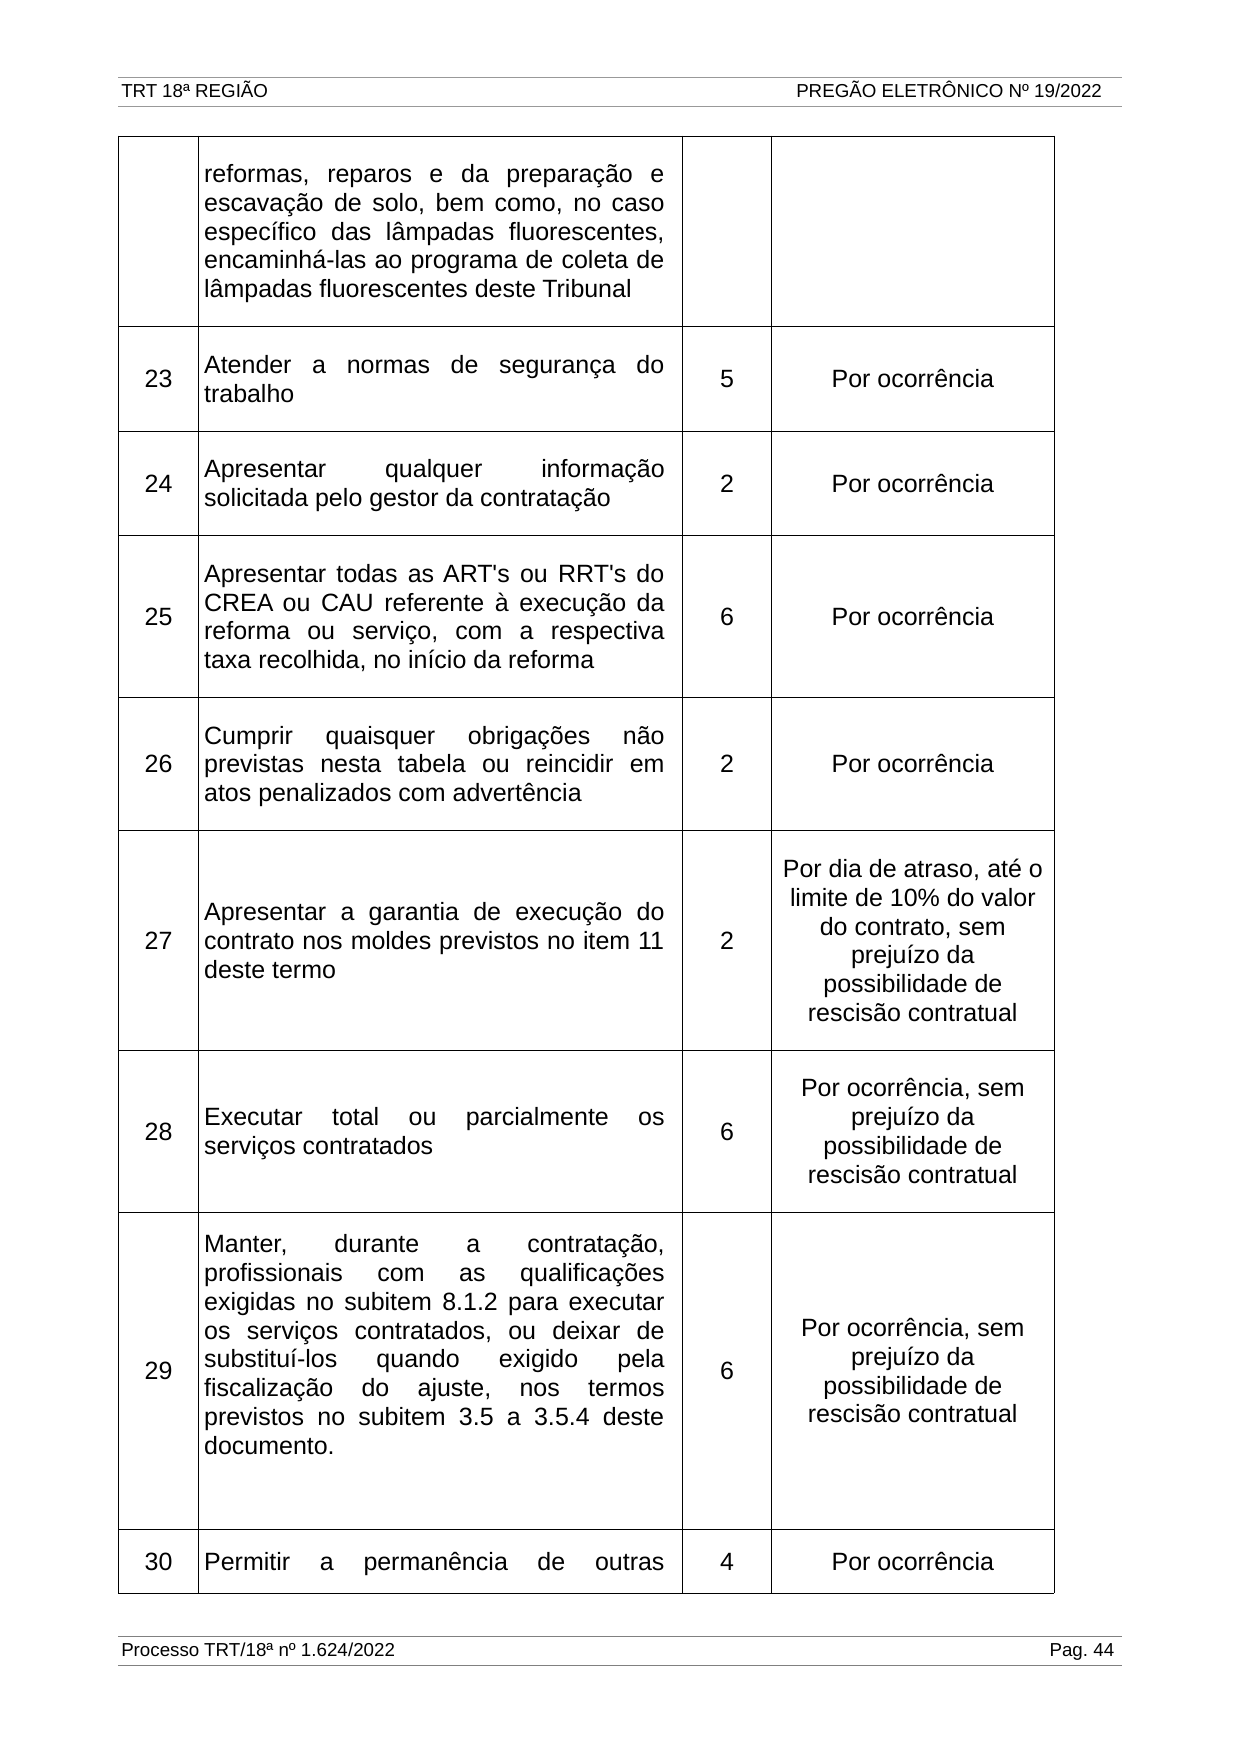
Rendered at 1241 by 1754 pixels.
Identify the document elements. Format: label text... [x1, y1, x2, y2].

table_cell 24 [119, 432, 198, 535]
table_cell 26 [119, 698, 198, 830]
table_cell Manter, durante a contratação, profissionais com as qualificações exigidas no subitem 8.1.2 para executar os serviços contratados, ou deixar de substituí-los quando exigido pela fiscalização do ajuste, nos termos previstos no subitem 3.5 a 3.5.4 deste documento. [199, 1213, 682, 1529]
table_cell Executar total ou parcialmente os serviços contratados [199, 1051, 682, 1212]
table_cell 6 [683, 1213, 771, 1529]
table_cell 2 [683, 831, 771, 1050]
table_cell 2 [683, 432, 771, 535]
table_cell Por ocorrência, sem prejuízo da possibilidade de rescisão contratual [772, 1051, 1054, 1212]
table_cell [772, 137, 1054, 326]
table_cell Por ocorrência, sem prejuízo da possibilidade de rescisão contratual [772, 1213, 1054, 1529]
table_cell 4 [683, 1530, 771, 1593]
table_cell [119, 137, 198, 326]
table_cell 28 [119, 1051, 198, 1212]
table_cell Atender a normas de segurança do trabalho [199, 327, 682, 431]
table_cell Cumprir quaisquer obrigações não previstas nesta tabela ou reincidir em atos penalizados com advertência [199, 698, 682, 830]
table_cell 23 [119, 327, 198, 431]
table_cell 27 [119, 831, 198, 1050]
table_cell [683, 137, 771, 326]
table_cell Por ocorrência [772, 1530, 1054, 1593]
table_cell Por ocorrência [772, 432, 1054, 535]
table_cell Por dia de atraso, até o limite de 10% do valor do contrato, sem prejuízo da possibilidade de rescisão contratual [772, 831, 1054, 1050]
table_cell Por ocorrência [772, 536, 1054, 697]
table_cell Apresentar qualquer informação solicitada pelo gestor da contratação [199, 432, 682, 535]
table_cell 30 [119, 1530, 198, 1593]
table_cell reformas, reparos e da preparação e escavação de solo, bem como, no caso específico das lâmpadas fluorescentes, encaminhá-las ao programa de coleta de lâmpadas fluorescentes deste Tribunal [199, 137, 682, 326]
table_cell Por ocorrência [772, 698, 1054, 830]
table_cell Apresentar a garantia de execução do contrato nos moldes previstos no item 11 deste termo [199, 831, 682, 1050]
table_cell Permitir a permanência de outras [199, 1530, 682, 1593]
table_cell 6 [683, 1051, 771, 1212]
table_cell Por ocorrência [772, 327, 1054, 431]
table_cell 2 [683, 698, 771, 830]
table_cell 29 [119, 1213, 198, 1529]
table_cell 6 [683, 536, 771, 697]
table_cell Apresentar todas as ART's ou RRT's do CREA ou CAU referente à execução da reforma ou serviço, com a respectiva taxa recolhida, no início da reforma [199, 536, 682, 697]
table_cell 25 [119, 536, 198, 697]
table_cell 5 [683, 327, 771, 431]
